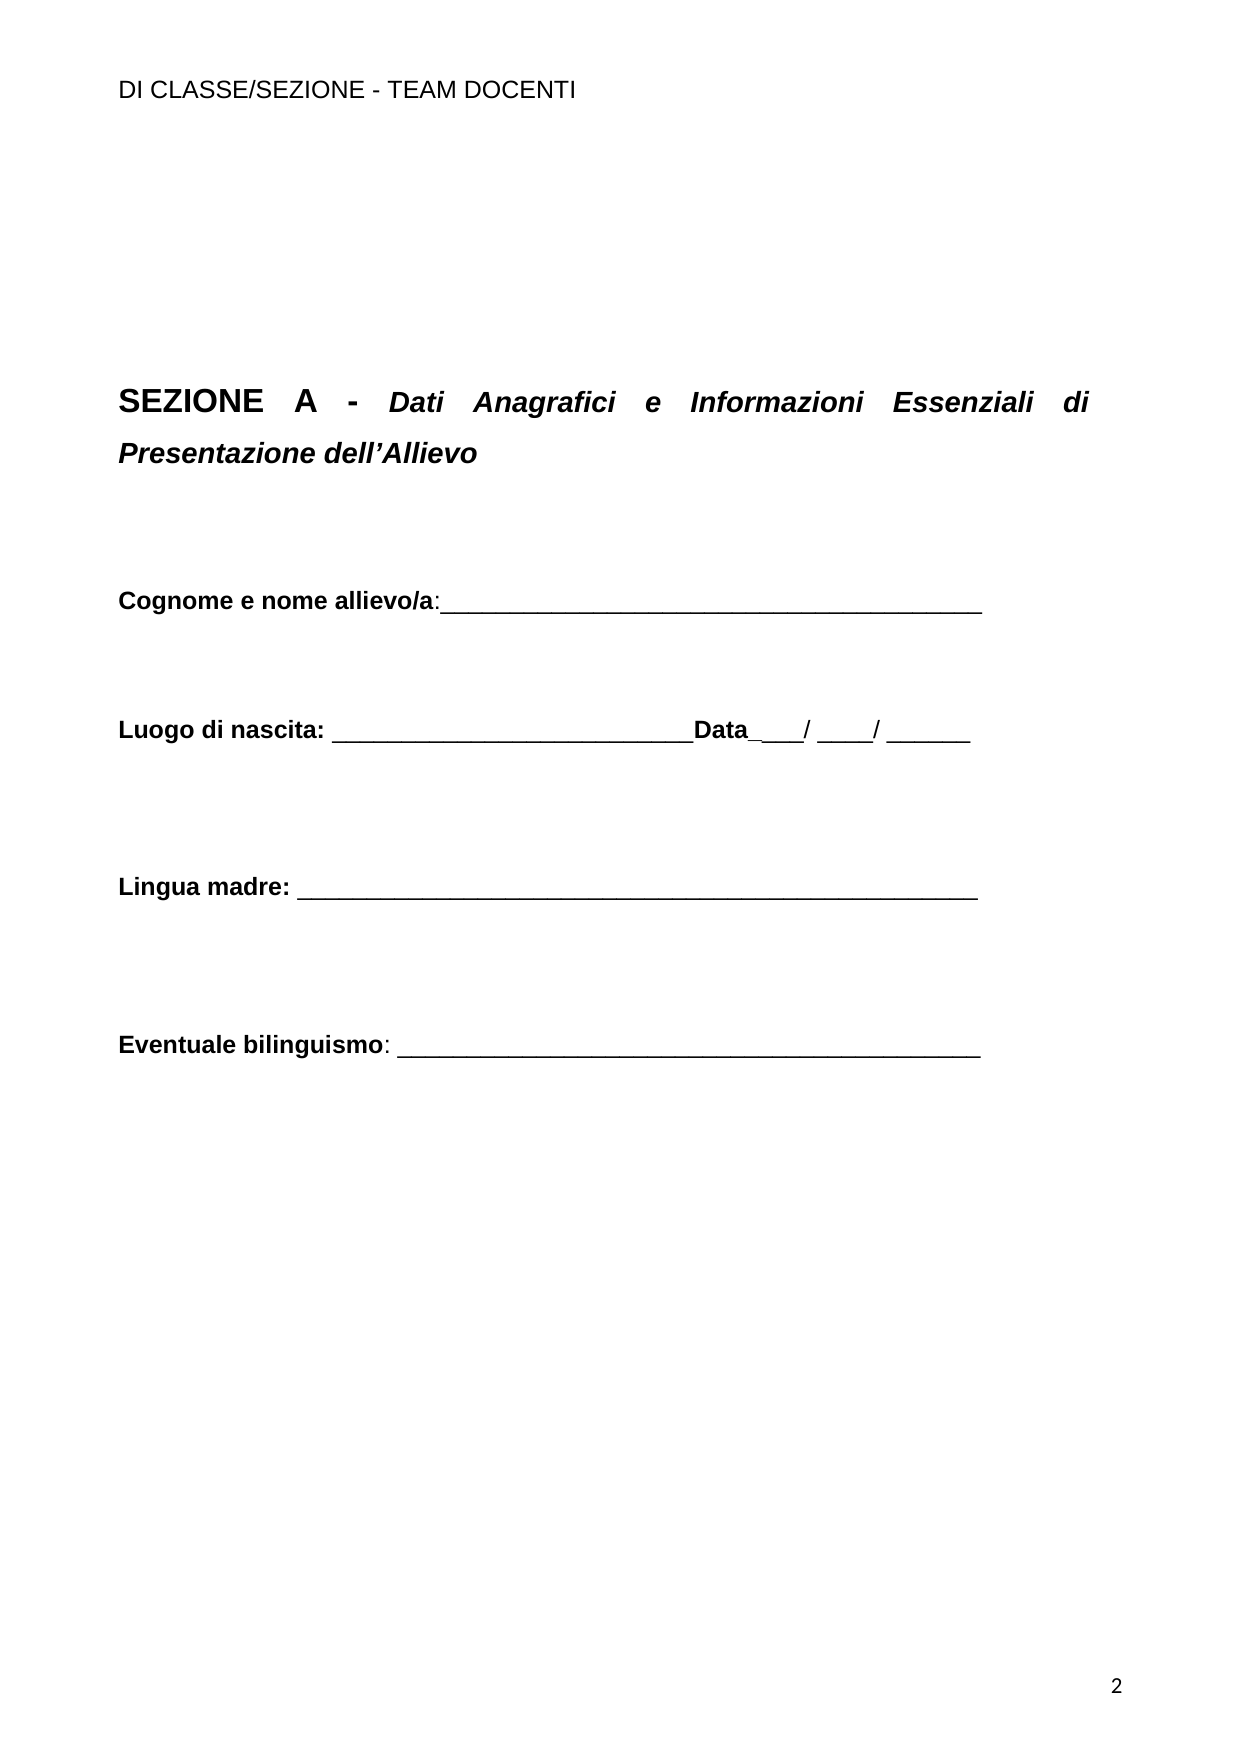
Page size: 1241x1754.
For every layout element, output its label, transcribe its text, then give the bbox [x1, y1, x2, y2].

text DI CLASSE/SEZIONE - TEAM DOCENTI [118, 75, 1092, 104]
text Luogo di nascita: __________________________Data____/ ____/ ______ [118, 715, 1092, 744]
text Eventuale bilinguismo: __________________________________________ [118, 1030, 1092, 1059]
text Lingua madre: _________________________________________________ [118, 872, 1092, 901]
text SEZIONE A - Dati Anagrafici e Informazioni Essenziali di Presentazione dell’Allievo [118, 381, 1092, 469]
text Cognome e nome allievo/a:_______________________________________ [118, 586, 1122, 615]
